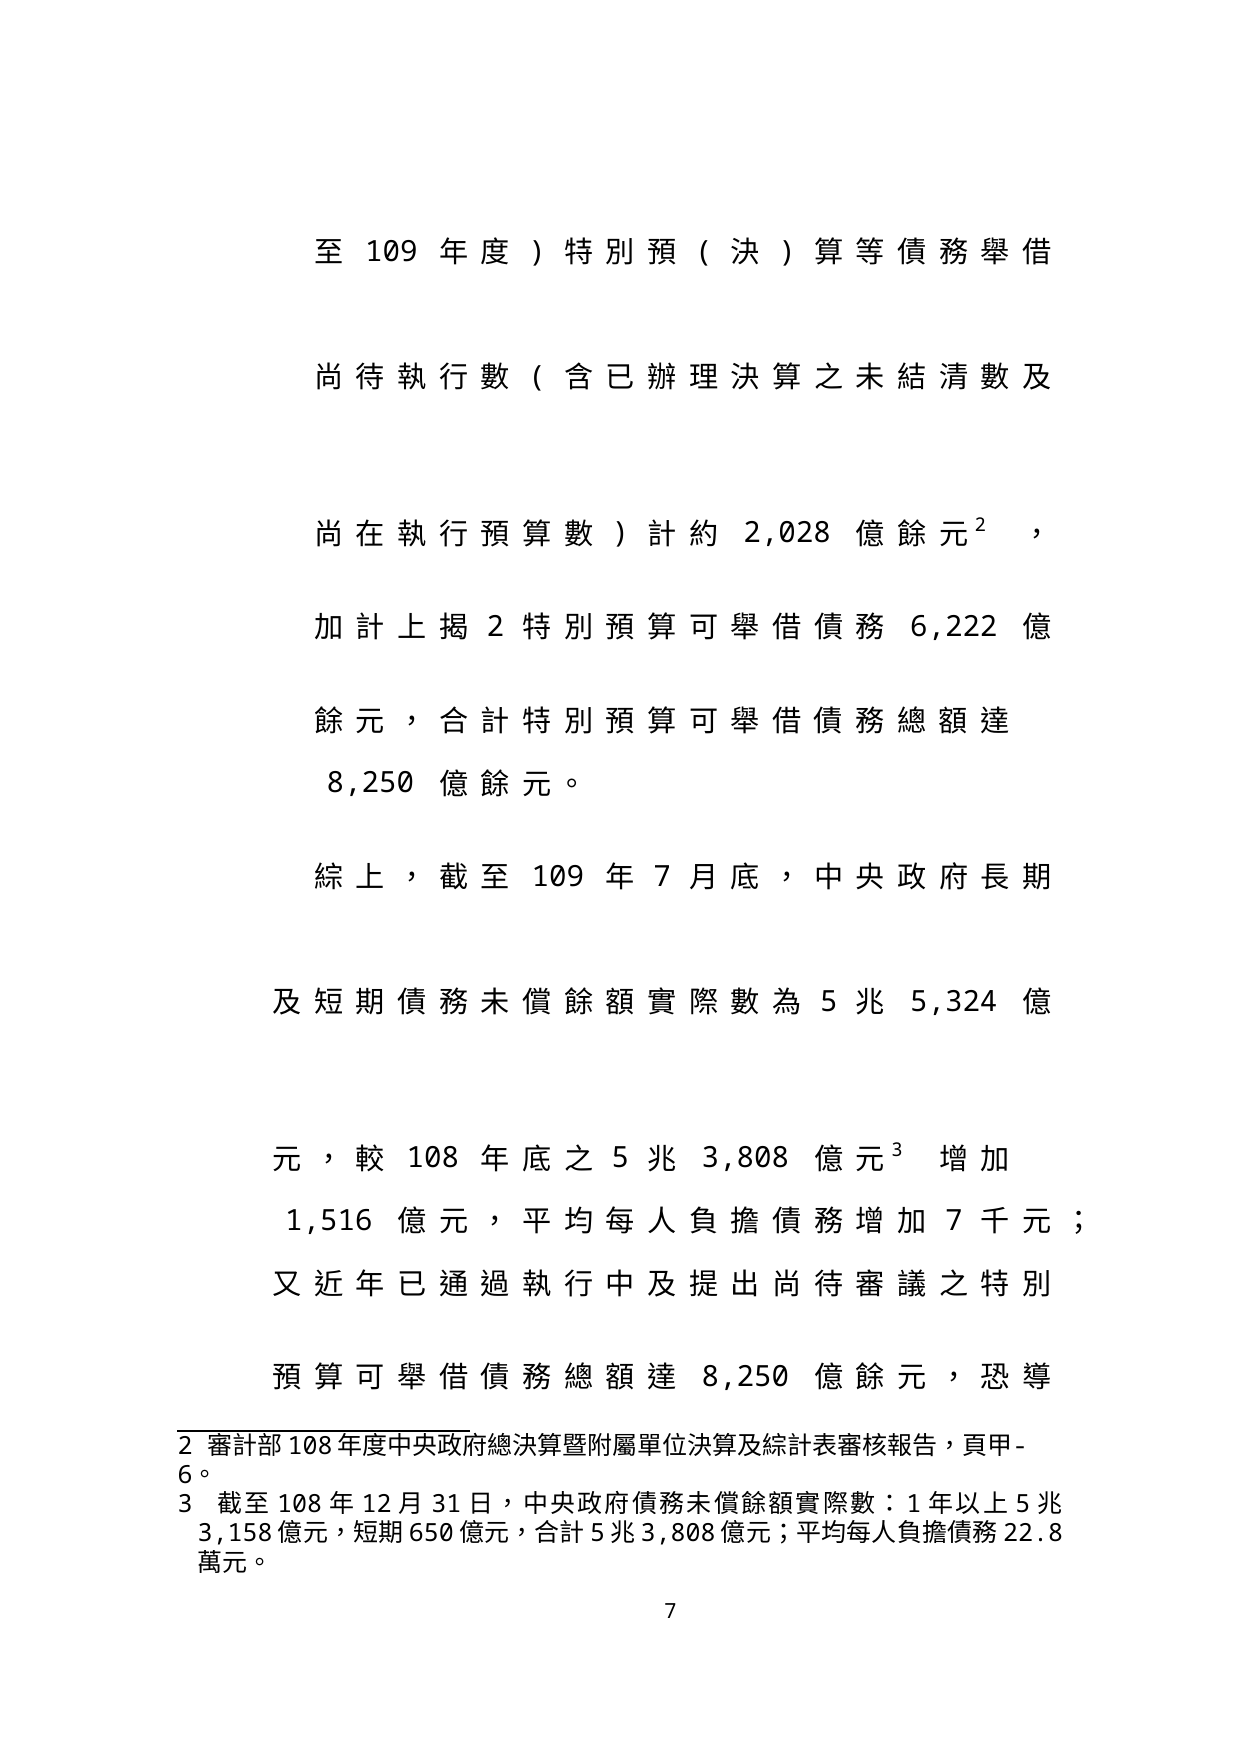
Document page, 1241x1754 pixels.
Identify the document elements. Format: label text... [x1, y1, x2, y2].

text 審計部108年度中央政府總決算暨附屬單位決算及綜計表審核報告，頁甲-6。 [177, 1431, 1063, 1489]
text 截至108年12月31日，中央政府債務未償餘額實際數：1年以上5兆3,158億元，短期650億元，合計5兆3,808億元；平均每人負擔債務22.8萬元。 [177, 1489, 1063, 1577]
text 至109年度)特別預(決)算等債務舉借尚待執行數(含已辦理決算之未結清數及尚在執行預算數)計約2,028億餘元，加計上揭2特別預算可舉借債務6,222億餘元，合計特別預算可舉借債務總額達8,250億餘元。 [271, 177, 1058, 802]
text 綜上，截至109年7月底，中央政府長期及短期債務未償餘額實際數為5兆5,324億元，較108年底之5兆3,808億元增加1,516億元，平均每人負擔債務增加7千元；又近年已通過執行中及提出尚待審議之特別預算可舉借債務總額達8,250億餘元，恐導致未來數年債務存量快速上升，爰允宜妥善配置及運用有限之預算資源、強化債務管控及預為妥擬債務清償之規劃，以維財政紀律。 [242, 802, 1058, 1427]
